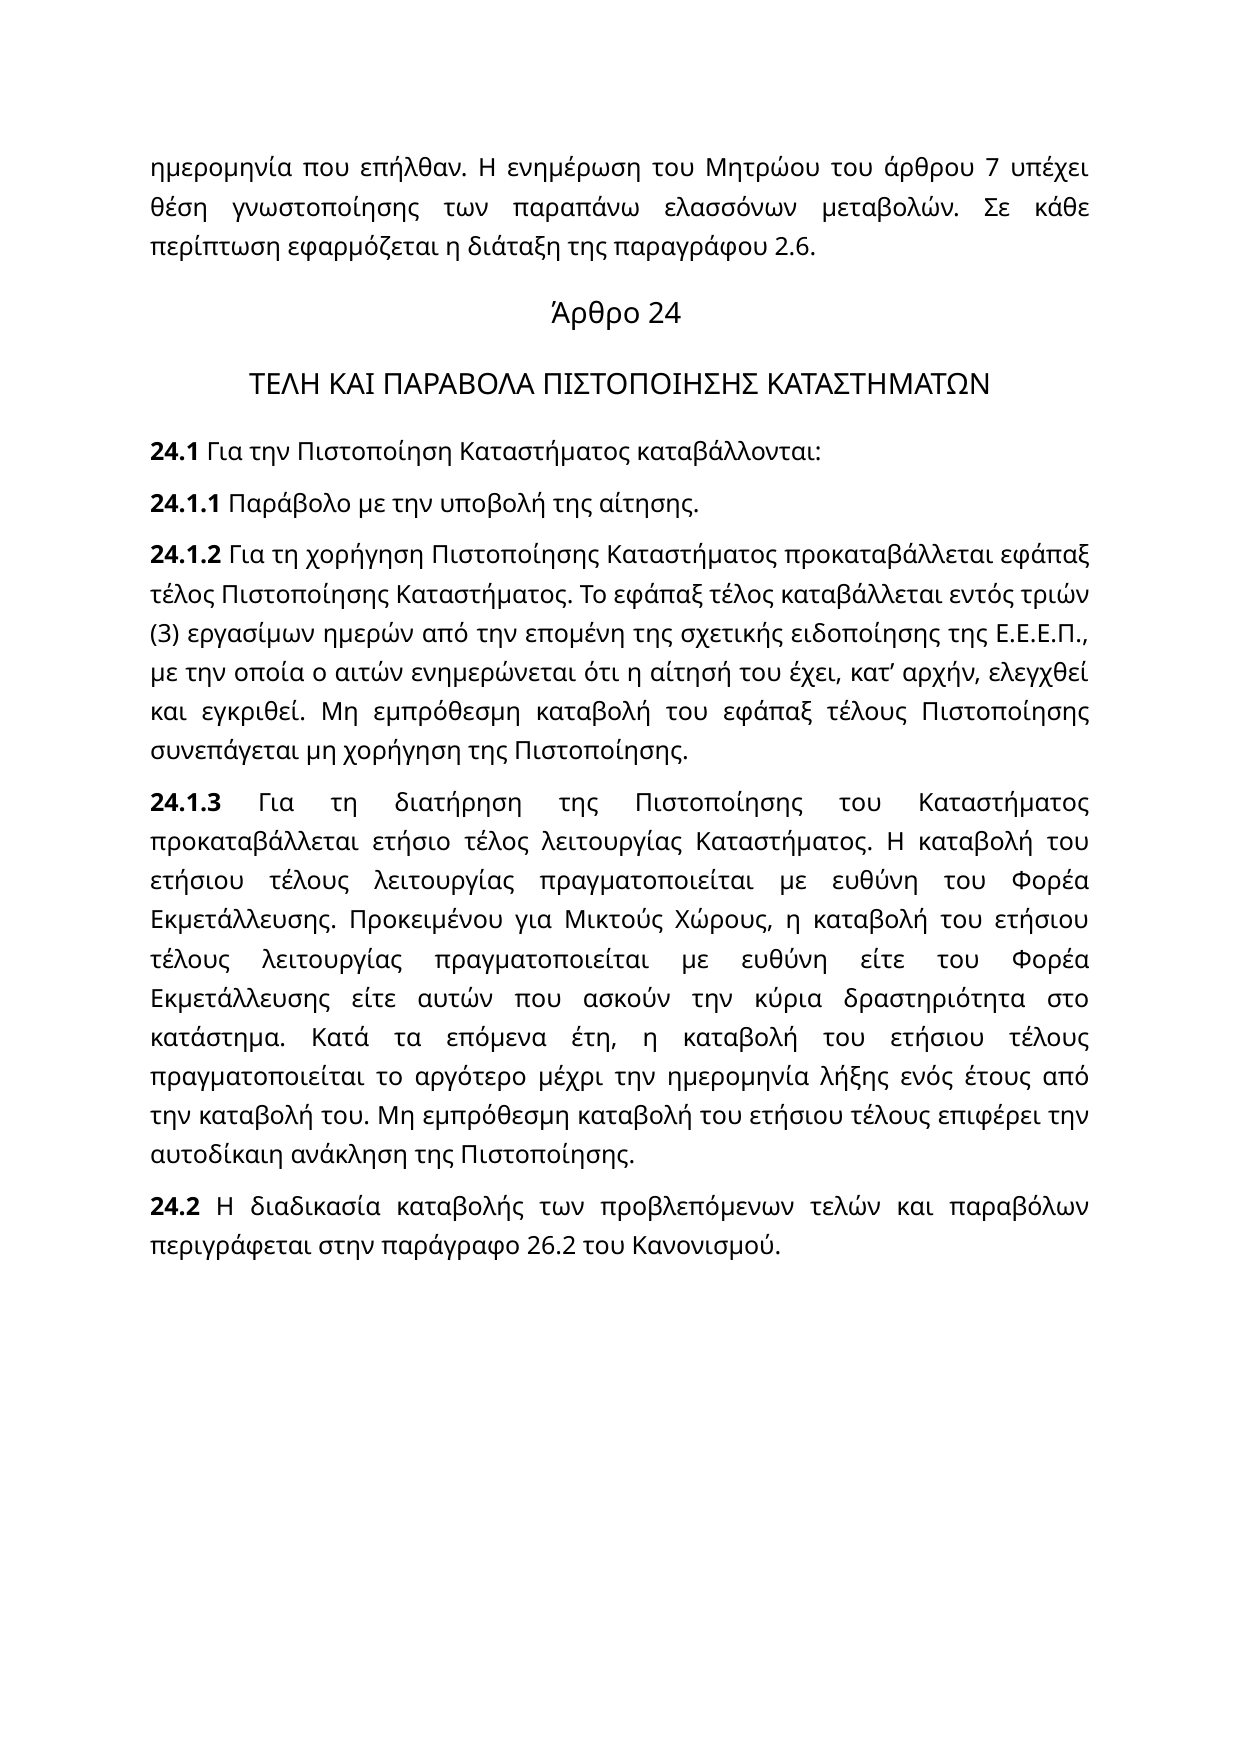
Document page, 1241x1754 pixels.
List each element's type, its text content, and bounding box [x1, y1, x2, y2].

text ημερομηνία που επήλθαν. Η ενημέρωση του Μητρώου του άρθρου 7 υπέχει θέση γνωστοποίησης των παραπάνω ελασσόνων μεταβολών. Σε κάθε περίπτωση εφαρμόζεται η διάταξη της παραγράφου 2.6. [150, 150, 1090, 262]
text 24.1.3 Για τη διατήρηση της Πιστοποίησης του Καταστήματος προκαταβάλλεται ετήσιο τέλος λειτουργίας Καταστήματος. Η καταβολή του ετήσιου τέλους λειτουργίας πραγματοποιείται με ευθύνη του Φορέα Εκμετάλλευσης. Προκειμένου για Μικτούς Χώρους, η καταβολή του ετήσιου τέλους λειτουργίας πραγματοποιείται με ευθύνη είτε του Φορέα Εκμετάλλευσης είτε αυτών που ασκούν την κύρια δραστηριότητα στο κατάστημα. Κατά τα επόμενα έτη, η καταβολή του ετήσιου τέλους πραγματοποιείται το αργότερο μέχρι την ημερομηνία λήξης ενός έτους από την καταβολή του. Μη εμπρόθεσμη καταβολή του ετήσιου τέλους επιφέρει την αυτοδίκαιη ανάκληση της Πιστοποίησης. [150, 784, 1090, 1171]
text 24.1.2 Για τη χορήγηση Πιστοποίησης Καταστήματος προκαταβάλλεται εφάπαξ τέλος Πιστοποίησης Καταστήματος. Το εφάπαξ τέλος καταβάλλεται εντός τριών (3) εργασίμων ημερών από την επομένη της σχετικής ειδοποίησης της Ε.Ε.Ε.Π., με την οποία ο αιτών ενημερώνεται ότι η αίτησή του έχει, κατ’ αρχήν, ελεγχθεί και εγκριθεί. Μη εμπρόθεσμη καταβολή του εφάπαξ τέλους Πιστοποίησης συνεπάγεται μη χορήγηση της Πιστοποίησης. [150, 537, 1090, 767]
text 24.2 Η διαδικασία καταβολής των προβλεπόμενων τελών και παραβόλων περιγράφεται στην παράγραφο 26.2 του Κανονισμού. [150, 1189, 1090, 1262]
subtitle Άρθρο 24 [150, 292, 1090, 332]
text 24.1 Για την Πιστοποίηση Καταστήματος καταβάλλονται: [150, 434, 1090, 468]
text 24.1.1 Παράβολο με την υποβολή της αίτησης. [150, 485, 1090, 519]
subtitle ΤΕΛΗ ΚΑΙ ΠΑΡΑΒΟΛΑ ΠΙΣΤΟΠΟΙΗΣΗΣ ΚΑΤΑΣΤΗΜΑΤΩΝ [150, 363, 1090, 403]
